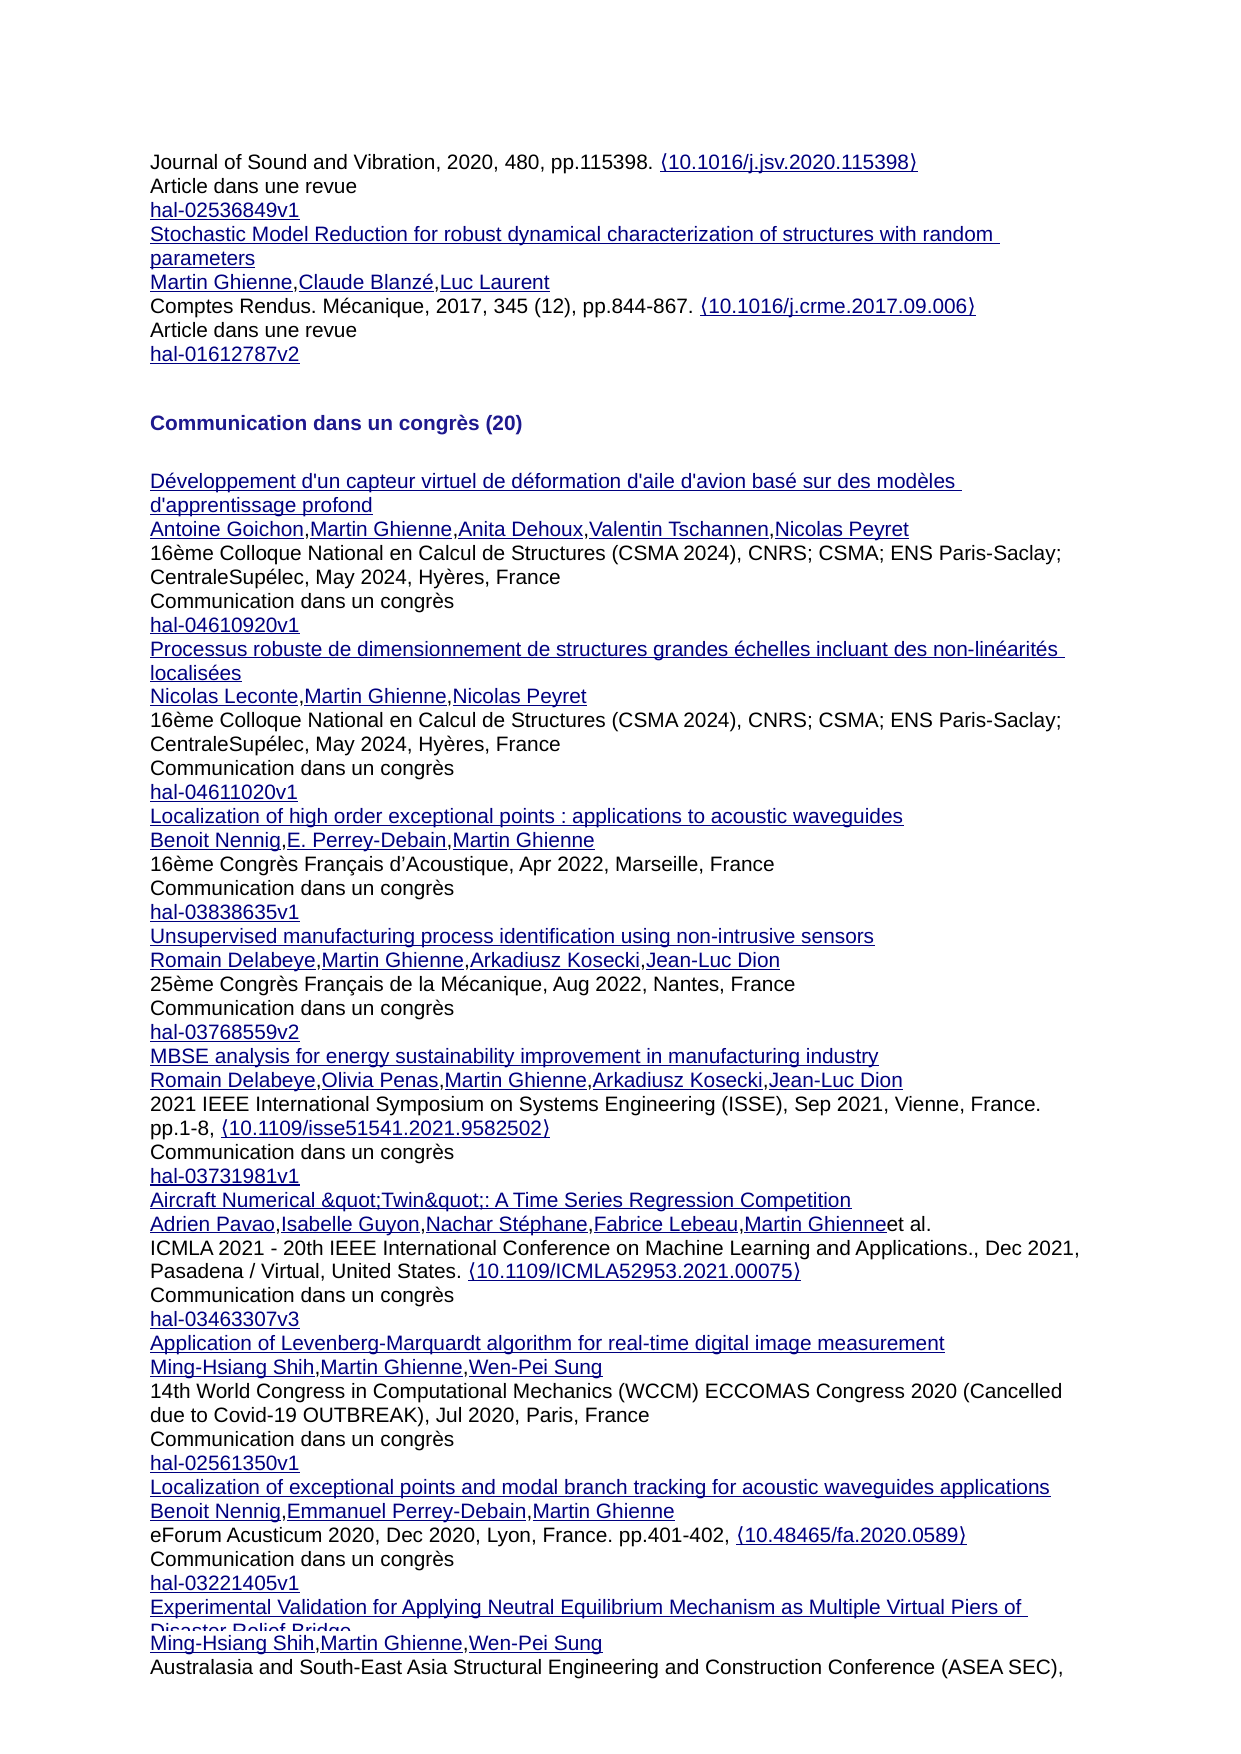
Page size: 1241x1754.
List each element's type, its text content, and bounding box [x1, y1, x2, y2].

table_cell Unsupervised manufacturing process identification using non-intrusive sensors Romain Delabeye,Martin Ghienne,Arkadiusz Kosecki,Jean-Luc Dion 25ème Congrès Français de la Mécanique, Aug 2022, Nantes, France Communication dans un congrès hal-03768559v2 [150, 924, 1090, 1044]
table_cell Stochastic Model Reduction for robust dynamical characterization of structures with random parameters Martin Ghienne,Claude Blanzé,Luc Laurent Comptes Rendus. Mécanique, 2017, 345 (12), pp.844-867. ⟨10.1016/j.crme.2017.09.006⟩ Article dans une revue hal-01612787v2 [150, 222, 1090, 366]
table_cell Experimental Validation for Applying Neutral Equilibrium Mechanism as Multiple Virtual Piers of Disaster Relief Bridge Ming-Hsiang Shih,Martin Ghienne,Wen-Pei Sung Australasia and South-East Asia Structural Engineering and Construction Conference (ASEA SEC), [150, 1595, 1090, 1679]
table_cell Aircraft Numerical &quot;Twin&quot;: A Time Series Regression Competition Adrien Pavao,Isabelle Guyon,Nachar Stéphane,Fabrice Lebeau,Martin Ghienneet al. ICMLA 2021 - 20th IEEE International Conference on Machine Learning and Applications., Dec 2021, Pasadena / Virtual, United States. ⟨10.1109/ICMLA52953.2021.00075⟩ Communication dans un congrès hal-03463307v3 [150, 1188, 1090, 1331]
subtitle Communication dans un congrès (20) [150, 410, 1090, 434]
table_cell Application of Levenberg-Marquardt algorithm for real-time digital image measurement Ming-Hsiang Shih,Martin Ghienne,Wen-Pei Sung 14th World Congress in Computational Mechanics (WCCM) ECCOMAS Congress 2020 (Cancelled due to Covid-19 OUTBREAK), Jul 2020, Paris, France Communication dans un congrès hal-02561350v1 [150, 1331, 1090, 1475]
table_cell Journal of Sound and Vibration, 2020, 480, pp.115398. ⟨10.1016/j.jsv.2020.115398⟩ Article dans une revue hal-02536849v1 [150, 150, 1090, 222]
table_cell Localization of high order exceptional points : applications to acoustic waveguides Benoit Nennig,E. Perrey-Debain,Martin Ghienne 16ème Congrès Français d’Acoustique, Apr 2022, Marseille, France Communication dans un congrès hal-03838635v1 [150, 804, 1090, 924]
table_header Développement d'un capteur virtuel de déformation d'aile d'avion basé sur des modèles d'apprentissage profond Antoine Goichon,Martin Ghienne,Anita Dehoux,Valentin Tschannen,Nicolas Peyret 16ème Colloque National en Calcul de Structures (CSMA 2024), CNRS; CSMA; ENS Paris-Saclay; CentraleSupélec, May 2024, Hyères, France Communication dans un congrès hal-04610920v1 [150, 469, 1090, 636]
table_cell MBSE analysis for energy sustainability improvement in manufacturing industry Romain Delabeye,Olivia Penas,Martin Ghienne,Arkadiusz Kosecki,Jean-Luc Dion 2021 IEEE International Symposium on Systems Engineering (ISSE), Sep 2021, Vienne, France. pp.1-8, ⟨10.1109/isse51541.2021.9582502⟩ Communication dans un congrès hal-03731981v1 [150, 1044, 1090, 1187]
table_cell Processus robuste de dimensionnement de structures grandes échelles incluant des non-linéarités localisées Nicolas Leconte,Martin Ghienne,Nicolas Peyret 16ème Colloque National en Calcul de Structures (CSMA 2024), CNRS; CSMA; ENS Paris-Saclay; CentraleSupélec, May 2024, Hyères, France Communication dans un congrès hal-04611020v1 [150, 636, 1090, 804]
table_cell Localization of exceptional points and modal branch tracking for acoustic waveguides applications Benoit Nennig,Emmanuel Perrey-Debain,Martin Ghienne eForum Acusticum 2020, Dec 2020, Lyon, France. pp.401-402, ⟨10.48465/fa.2020.0589⟩ Communication dans un congrès hal-03221405v1 [150, 1475, 1090, 1595]
